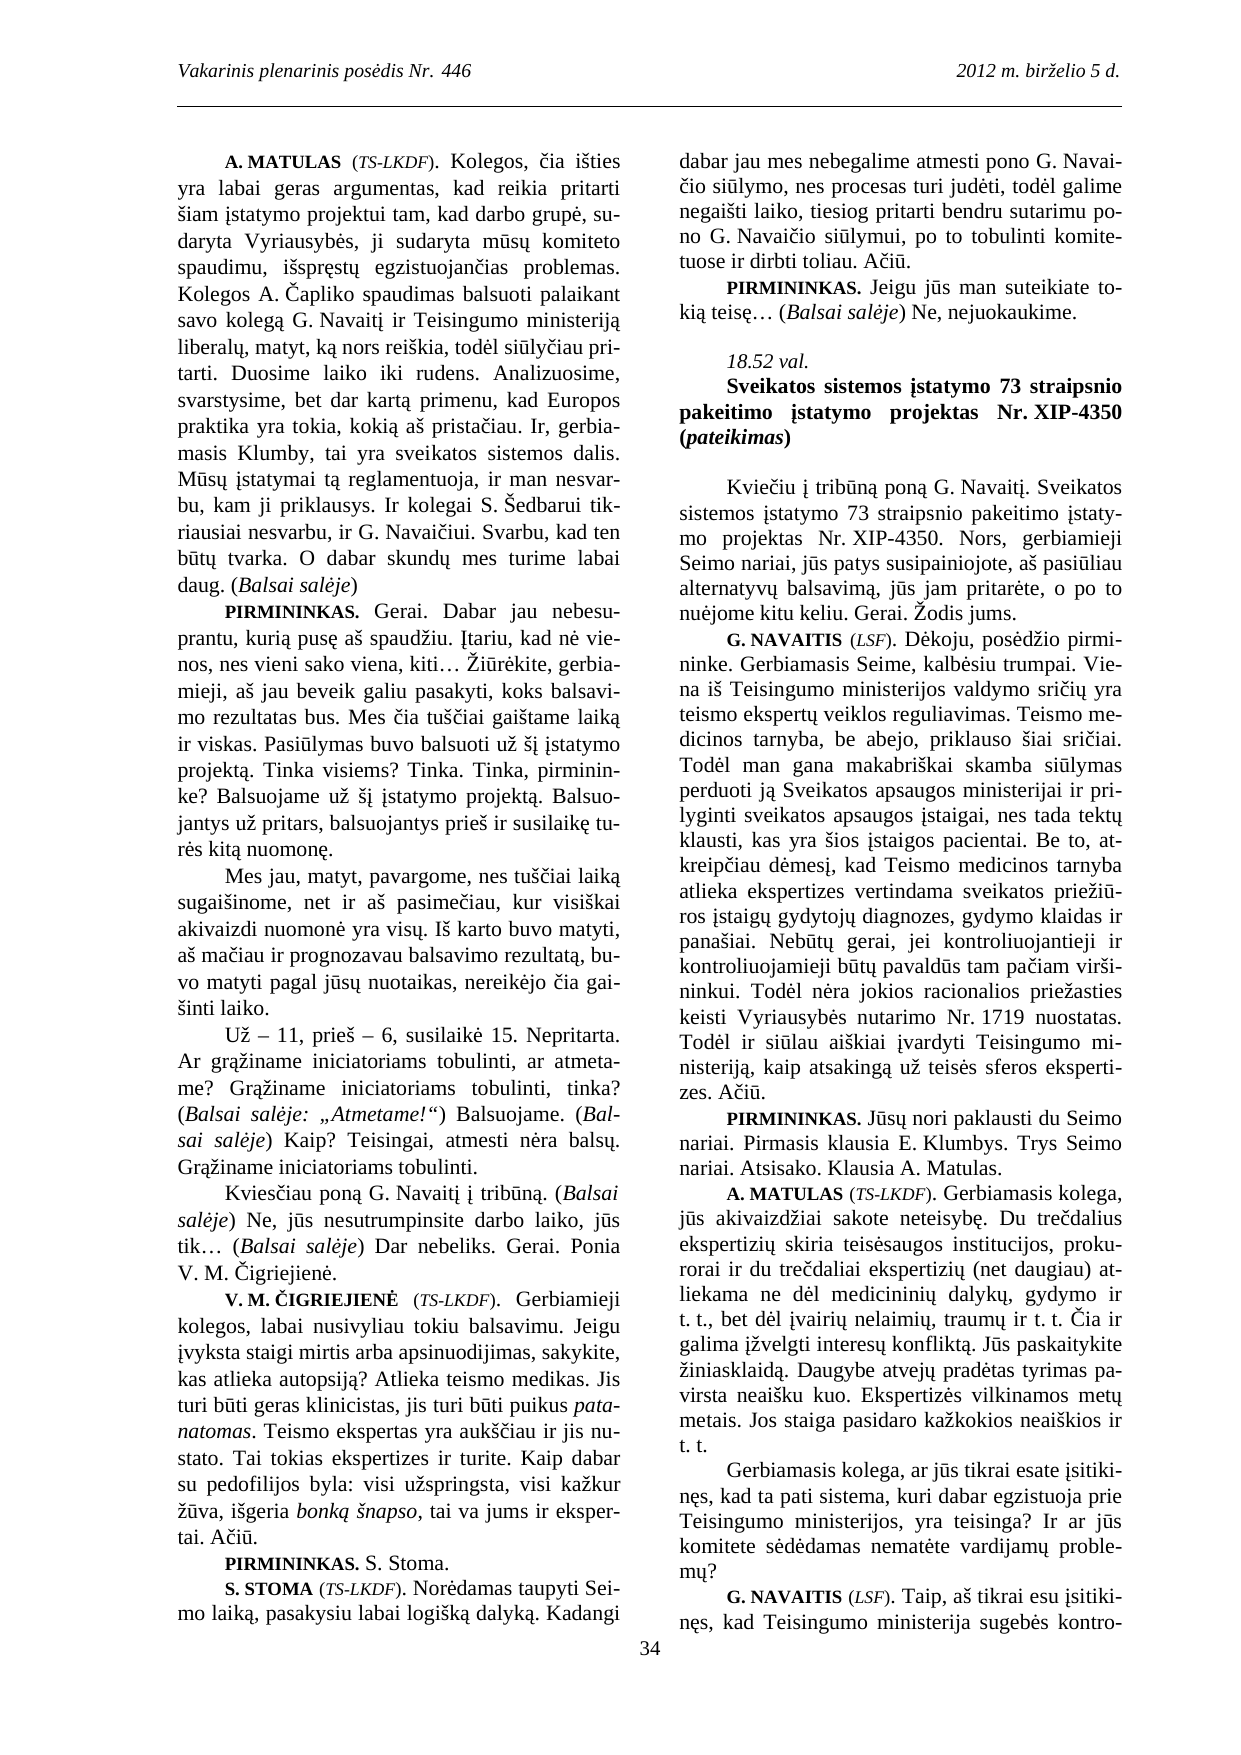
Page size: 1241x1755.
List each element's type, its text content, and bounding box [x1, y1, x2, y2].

text G. NAVAITIS (LSF). Dė­ko­ju, po­sė­džio pir­mi­nin­ke. Ger­bia­ma­sis Sei­me, kal­bė­siu trum­pai. Vie­na iš Tei­sin­gu­mo mi­nis­te­ri­jos val­dy­mo sri­čių yra teis­mo eks­per­tų veik­los re­gu­lia­vi­mas. Teis­mo me­di­ci­nos tar­ny­ba, be abe­jo, pri­klau­so šiai sri­čiai. To­dėl man ga­na ma­kab­riš­kai skam­ba siū­ly­mas per­duo­ti ją Svei­ka­tos ap­sau­gos mi­nis­te­ri­jai ir pri­ly­gin­ti svei­ka­tos ap­sau­gos įstai­gai, nes ta­da tek­tų klaus­ti, kas yra šios įstai­gos pa­cien­tai. Be to, at­kreip­čiau dė­me­sį, kad Teis­mo me­di­ci­nos tar­ny­ba at­lie­ka eks­per­ti­zes ver­tin­da­ma svei­ka­tos prie­žiū­ros įstai­gų gy­dy­to­jų diag­no­zes, gy­dy­mo klai­das ir pa­na­šiai. Ne­bū­tų ge­rai, jei kon­tro­liuo­jan­tie­ji ir kon­tro­liuo­ja­mie­ji bū­tų pa­val­dūs tam pa­čiam vir­ši­nin­kui. To­dėl nė­ra jo­kios ra­cio­na­lios prie­žas­ties keis­ti Vy­riau­sy­bės nu­ta­ri­mo Nr. 1719 nuo­sta­tas. To­dėl ir siū­lau aiš­kiai įvar­dy­ti Tei­sin­gu­mo mi­niste­ri­ją, kaip at­sa­kin­gą už tei­sės sfe­ros eks­per­ti­zes. Ačiū. [679, 626, 1122, 1104]
text Svei­ka­tos sis­te­mos įsta­ty­mo 73 straips­nio pa­kei­ti­mo įsta­ty­mo pro­jek­tas Nr. XIP-4350 (pa­tei­ki­mas) [679, 373, 1122, 449]
text Už – 11, prieš – 6, su­si­lai­kė 15. Ne­pri­tar­ta. Ar grą­ži­na­me ini­cia­to­riams to­bu­lin­ti, ar at­me­ta­me? Grą­ži­na­me ini­cia­to­riams to­bu­lin­ti, tin­ka? (Bal­sai sa­lė­je: „At­me­ta­me!“) Bal­suo­ja­me. (Bal­sai sa­lė­je) Kaip? Tei­sin­gai, at­mes­ti nė­ra bal­sų. Grą­ži­na­me ini­cia­to­riams to­bu­lin­ti. [177, 1021, 620, 1179]
text PIRMININKAS. S. Sto­ma. [177, 1550, 620, 1575]
text PIRMININKAS. Jū­sų no­ri pa­klaus­ti du Sei­mo na­riai. Pir­ma­sis klau­sia E. Klum­bys. Trys Sei­mo na­riai. At­si­sa­ko. Klau­sia A. Ma­tu­las. [679, 1104, 1122, 1180]
text S. STOMA (TS-LKDF). No­rė­da­mas tau­py­ti Sei­mo lai­ką, pa­sa­ky­siu la­bai lo­giš­ką da­ly­ką. Ka­dan­gi [177, 1575, 620, 1626]
text da­bar jau mes ne­be­ga­li­me at­mes­ti po­no G. Na­vai­čio siū­ly­mo, nes pro­ce­sas tu­ri ju­dė­ti, to­dėl ga­li­me ne­gaiš­ti lai­ko, tie­siog pri­tar­ti ben­dru su­ta­ri­mu po­no G. Na­vai­čio siū­ly­mui, po to to­bu­lin­ti ko­mi­te­tuo­se ir dirb­ti to­liau. Ačiū. [679, 148, 1122, 274]
text A. MATULAS (TS-LKDF). Ko­le­gos, čia iš­ties yra la­bai ge­ras ar­gu­men­tas, kad rei­kia pri­tar­ti šiam įsta­ty­mo pro­jek­tui tam, kad dar­bo gru­pė, su­da­ry­ta Vy­riau­sy­bės, ji su­da­ry­ta mū­sų ko­mi­te­to spau­di­mu, iš­spręs­tų eg­zis­tuo­jan­čias pro­ble­mas. Ko­le­gos A. Ča­p­li­ko spau­di­mas bal­suo­ti pa­lai­kant sa­vo ko­le­gą G. Na­vai­tį ir Tei­sin­gu­mo mi­nis­te­ri­ją li­be­ra­lų, ma­tyt, ką nors reiš­kia, to­dėl siū­ly­čiau pri­tar­ti. Duo­si­me lai­ko iki ru­dens. Ana­li­zuo­si­me, svars­ty­si­me, bet dar kar­tą pri­me­nu, kad Eu­ro­pos prak­ti­ka yra to­kia, ko­kią aš pri­sta­čiau. Ir, ger­bia­ma­sis Klum­by, tai yra svei­ka­tos sis­te­mos da­lis. Mū­sų įsta­ty­mai tą reg­la­men­tuo­ja, ir man ne­svar­bu, kam ji pri­klau­sys. Ir ko­le­gai S. Šed­ba­rui tik­riau­siai ne­svar­bu, ir G. Na­vai­čiui. Svar­bu, kad ten bū­tų tvar­ka. O da­bar skun­dų mes tu­ri­me la­bai daug. (Bal­sai sa­lė­je) [177, 148, 620, 597]
text Ger­bia­ma­sis ko­le­ga, ar jūs tik­rai esa­te įsi­ti­ki­nęs, kad ta pa­ti sis­te­ma, ku­ri da­bar eg­zis­tuo­ja prie Tei­sin­gu­mo mi­nis­te­ri­jos, yra tei­sin­ga? Ir ar jūs ko­mi­te­te sė­dė­da­mas ne­ma­tė­te var­di­ja­mų pro­ble­mų? [679, 1457, 1122, 1583]
text 18.52 val. [726, 349, 1122, 373]
text Mes jau, ma­tyt, pa­var­go­me, nes tuš­čiai lai­ką su­gai­ši­no­me, net ir aš pa­si­me­čiau, kur vi­siš­kai aki­vaiz­di nuo­mo­nė yra vi­sų. Iš kar­to bu­vo ma­ty­ti, aš ma­čiau ir prog­no­za­vau bal­sa­vi­mo re­zul­ta­tą, bu­vo ma­ty­ti pa­gal jū­sų nuo­tai­kas, ne­rei­kė­jo čia gai­šin­ti lai­ko. [177, 862, 620, 1021]
text V. M. ČIGRIEJIENĖ (TS-LKDF). Ger­bia­mie­ji ko­le­gos, la­bai nu­si­vy­liau to­kiu bal­sa­vi­mu. Jei­gu įvyks­ta stai­gi mir­tis ar­ba ap­si­nuo­di­ji­mas, sa­ky­ki­te, kas at­lie­ka au­to­psi­ją? At­lie­ka teis­mo me­di­kas. Jis tu­ri bū­ti ge­ras kli­ni­cis­tas, jis tu­ri bū­ti pui­kus pa­ta­na­to­mas. Teis­mo eks­per­tas yra aukš­čiau ir jis nu­sta­to. Tai to­kias eks­per­ti­zes ir tu­ri­te. Kaip da­bar su pe­do­fi­li­jos by­la: vi­si už­springs­ta, vi­si kaž­kur žū­va, iš­ge­ria bon­ką šnap­so, tai va jums ir eks­per­tai. Ačiū. [177, 1285, 620, 1550]
text PIRMININKAS. Ge­rai. Da­bar jau ne­be­su­pran­tu, ku­rią pu­sę aš spau­džiu. Įta­riu, kad nė vie­nos, nes vie­ni sa­ko vie­na, ki­ti… Žiū­rė­ki­te, ger­bia­mie­ji, aš jau be­veik ga­liu pa­sa­ky­ti, koks bal­sa­vi­mo re­zul­ta­tas bus. Mes čia tuš­čiai gaiš­ta­me lai­ką ir vis­kas. Pa­siū­ly­mas bu­vo bal­suo­ti už šį įsta­ty­mo pro­jek­tą. Tin­ka vi­siems? Tin­ka. Tin­ka, pir­mi­nin­ke? Bal­suo­ja­me už šį įsta­ty­mo pro­jek­tą. Bal­suo­jan­tys už pri­tars, bal­suo­jan­tys prieš ir su­si­lai­kę tu­rės ki­tą nuo­mo­nę. [177, 597, 620, 862]
text Kvies­čiau po­ną G. Na­vai­tį į tri­bū­ną. (Bal­sai sa­lė­je) Ne, jūs ne­su­trum­pin­si­te dar­bo lai­ko, jūs tik… (Bal­sai sa­lė­je) Dar ne­be­liks. Ge­rai. Po­nia V. M. Čig­rie­jie­nė. [177, 1179, 620, 1285]
text G. NAVAITIS (LSF). Taip, aš tik­rai esu įsi­ti­ki­nęs, kad Tei­sin­gu­mo mi­nis­te­ri­ja su­ge­bės kon­tro­ [679, 1583, 1122, 1634]
text PIRMININKAS. Jei­gu jūs man su­tei­kia­te to­kią tei­sę… (Bal­sai sa­lė­je) Ne, ne­juo­kau­ki­me. [679, 274, 1122, 324]
text Kvie­čiu į tri­bū­ną po­ną G. Na­vai­tį. Svei­ka­tos sis­te­mos įsta­ty­mo 73 straips­nio pa­kei­ti­mo įsta­ty­mo pro­jek­tas Nr. XIP-4350. Nors, ger­bia­mie­ji Sei­mo na­riai, jūs pa­tys su­si­pai­nio­jo­te, aš pa­siū­liau al­ter­na­ty­vų bal­sa­vi­mą, jūs jam pri­ta­rė­te, o po to nu­ė­jo­me ki­tu ke­liu. Ge­rai. Žo­dis jums. [679, 474, 1122, 626]
text A. MATULAS (TS-LKDF). Ger­bia­ma­sis ko­le­ga, jūs aki­vaiz­džiai sa­ko­te ne­tei­sy­bę. Du treč­da­lius eks­per­ti­zių ski­ria tei­sė­sau­gos ins­ti­tu­ci­jos, pro­ku­ro­rai ir du treč­da­liai eks­per­ti­zių (net dau­giau) at­lie­ka­ma ne dėl me­di­ci­ni­nių da­ly­kų, gy­dy­mo ir t. t., bet dėl įvai­rių ne­lai­mių, trau­mų ir t. t. Čia ir ga­li­ma įžvelg­ti in­te­re­sų kon­flik­tą. Jūs pa­skai­ty­ki­te ži­niask­lai­dą. Dau­gy­be at­ve­jų pra­dė­tas ty­ri­mas pa­vir­s­ta ne­aiš­ku kuo. Eks­per­ti­zės vil­ki­na­mos me­tų me­tais. Jos stai­ga pa­si­da­ro kaž­ko­kios ne­aiš­kios ir t. t. [679, 1180, 1122, 1457]
